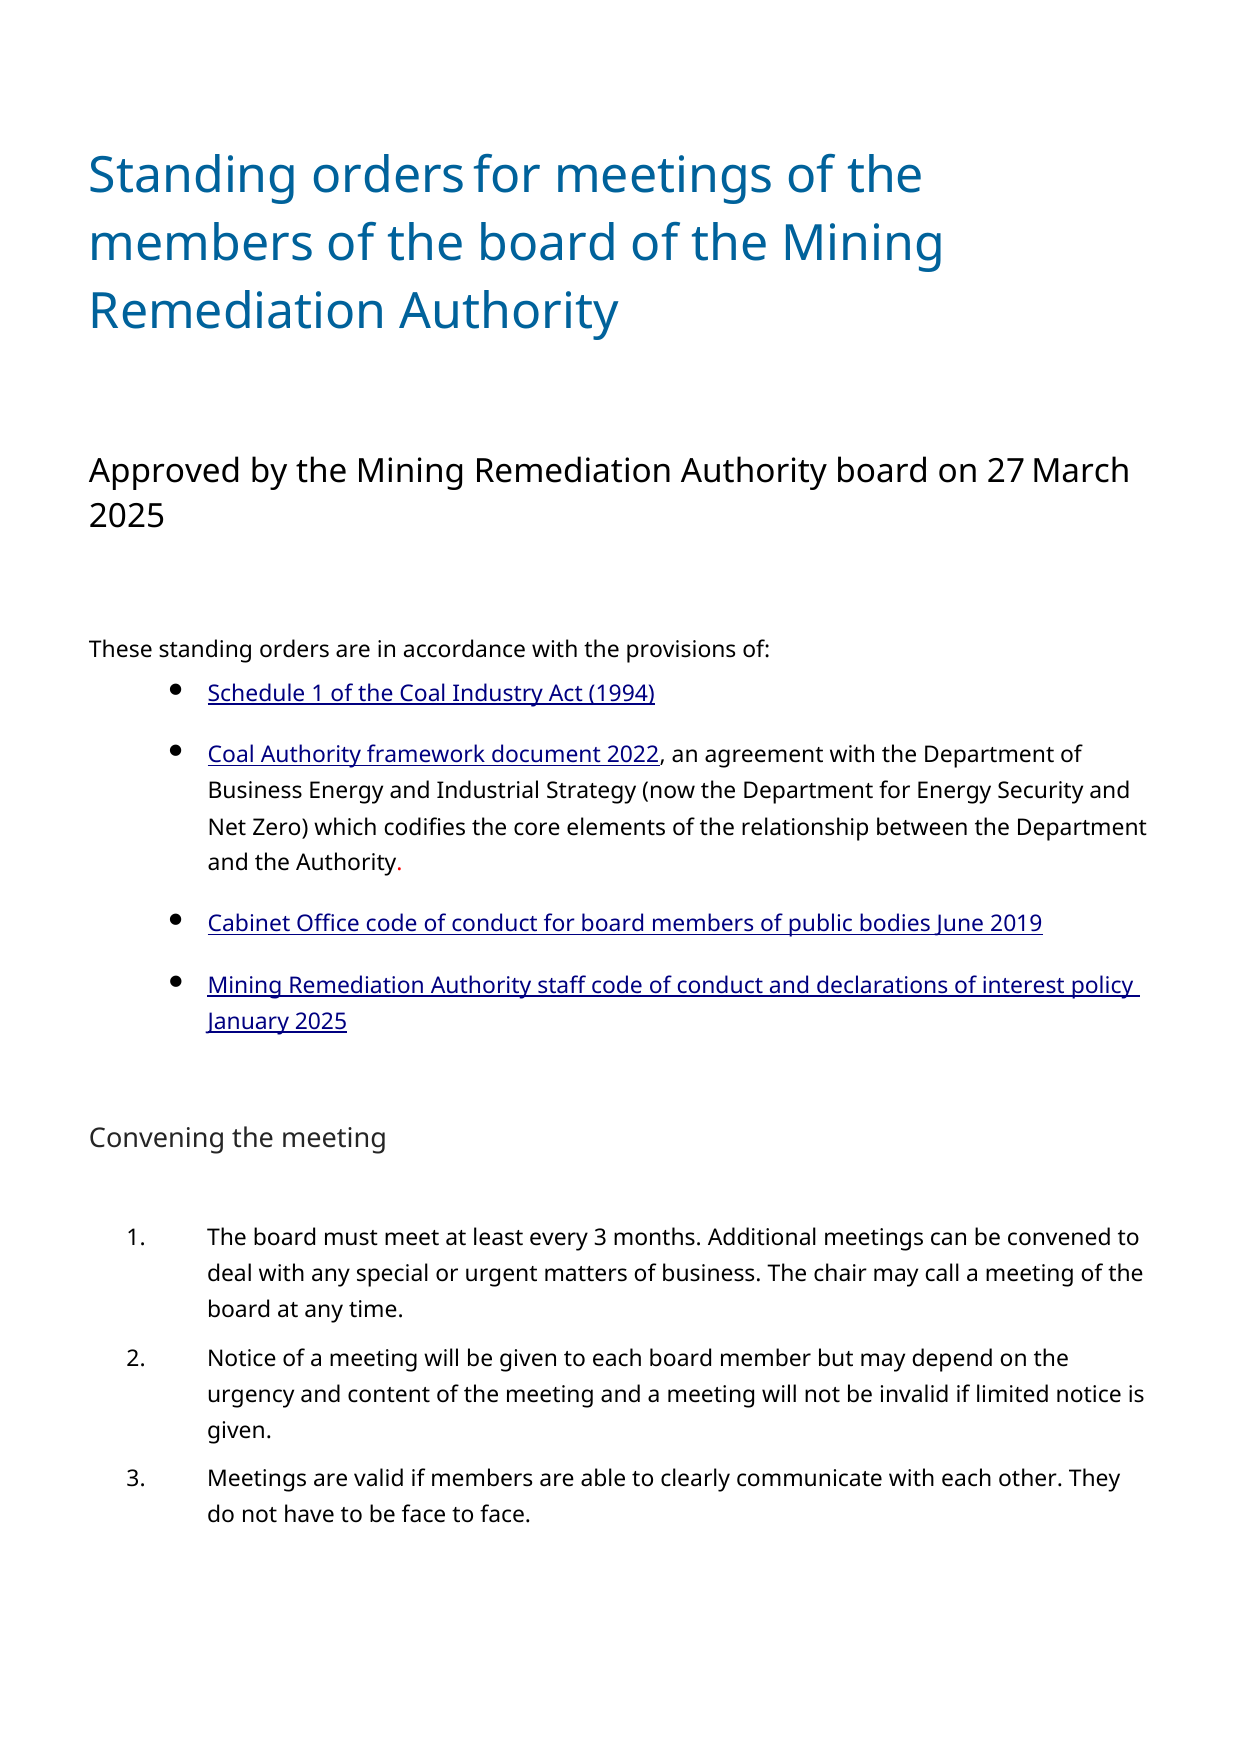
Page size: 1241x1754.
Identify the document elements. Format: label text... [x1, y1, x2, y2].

subtitle These standing orders are in accordance with the provisions of: [89, 633, 1152, 664]
list Meetings are valid if members are able to clearly communicate with each other. They do not have to be face to face. [126, 1462, 1152, 1529]
subtitle Coal Authority framework document 2022, an agreement with the Department of Business Energy and Industrial Strategy (now the Department for Energy Security and Net Zero) which codifies the core elements of the relationship between the Department and the Authority. [170, 738, 1152, 878]
subtitle Schedule 1 of the Coal Industry Act (1994) [170, 677, 1152, 708]
list Notice of a meeting will be given to each board member but may depend on the urgency and content of the meeting and a meeting will not be invalid if limited notice is given. [126, 1342, 1152, 1445]
subtitle Standing orders for meetings of the members of the board of the Mining Remediation Authority [89, 139, 1152, 343]
list The board must meet at least every 3 months. Additional meetings can be convened to deal with any special or urgent matters of business. The chair may call a meeting of the board at any time. [126, 1221, 1152, 1324]
subtitle Approved by the Mining Remediation Authority board on 27 March 2025 [89, 447, 1152, 538]
subtitle Mining Remediation Authority staff code of conduct and declarations of interest policy January 2025 [170, 969, 1152, 1036]
subtitle Cabinet Office code of conduct for board members of public bodies June 2019 [170, 907, 1152, 939]
subtitle Convening the meeting [89, 1119, 1152, 1156]
